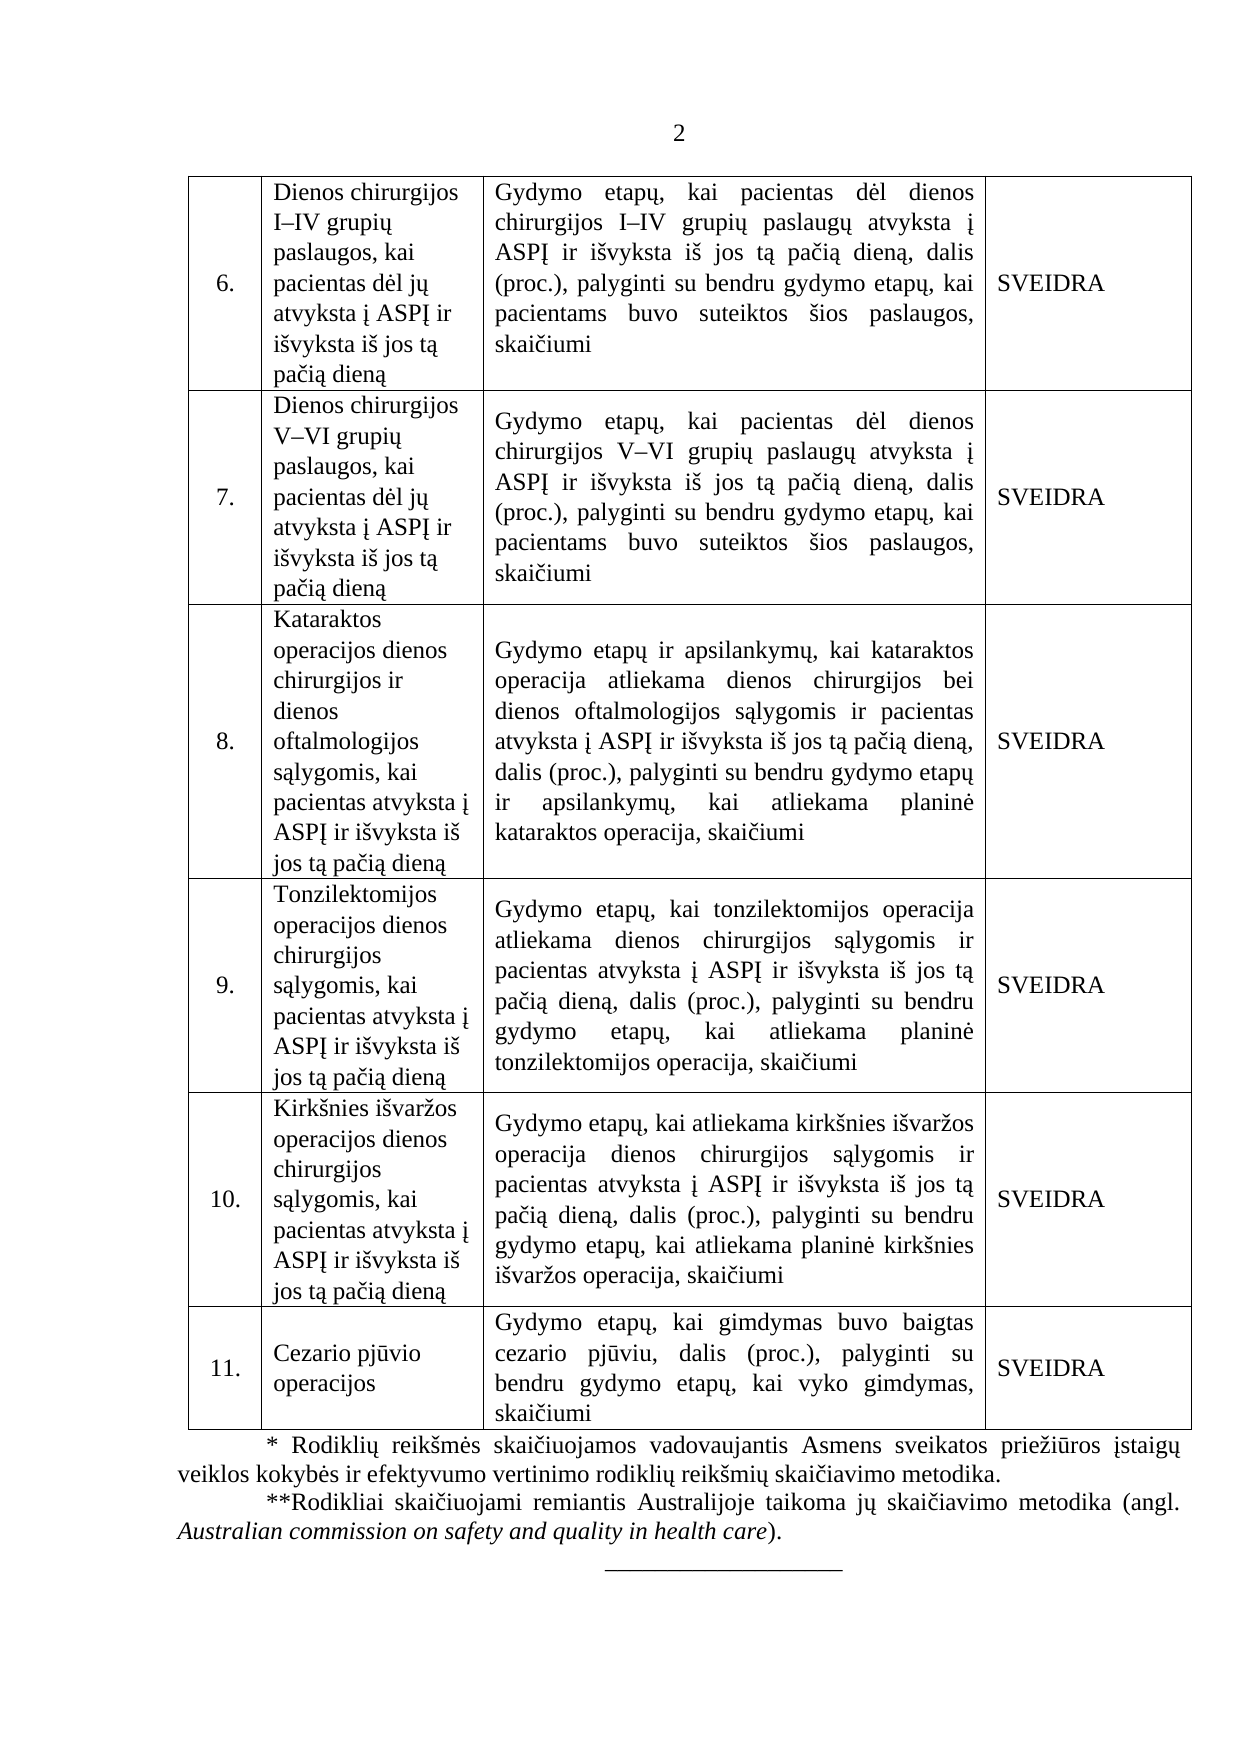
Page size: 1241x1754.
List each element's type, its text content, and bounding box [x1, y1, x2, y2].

table_cell Gydymo etapų, kai pacientas dėl dienos chirurgijos I–IV grupių paslaugų atvyksta į ASPĮ ir išvyksta iš jos tą pačią dieną, dalis (proc.), palyginti su bendru gydymo etapų, kai pacientams buvo suteiktos šios paslaugos, skaičiumi [484, 177, 985, 389]
table_cell SVEIDRA [986, 391, 1191, 603]
table_cell Kirkšnies išvaržos operacijos dienos chirurgijos sąlygomis, kai pacientas atvyksta į ASPĮ ir išvyksta iš jos tą pačią dieną [262, 1093, 483, 1306]
table_cell Gydymo etapų, kai tonzilektomijos operacija atliekama dienos chirurgijos sąlygomis ir pacientas atvyksta į ASPĮ ir išvyksta iš jos tą pačią dieną, dalis (proc.), palyginti su bendru gydymo etapų, kai atliekama planinė tonzilektomijos operacija, skaičiumi [484, 879, 985, 1092]
table_cell Tonzilektomijos operacijos dienos chirurgijos sąlygomis, kai pacientas atvyksta į ASPĮ ir išvyksta iš jos tą pačią dieną [262, 879, 483, 1092]
table_cell 7. [189, 391, 261, 603]
table_cell Kataraktos operacijos dienos chirurgijos ir dienos oftalmologijos sąlygomis, kai pacientas atvyksta į ASPĮ ir išvyksta iš jos tą pačią dieną [262, 605, 483, 878]
table_cell 10. [189, 1093, 261, 1306]
table_cell Gydymo etapų, kai atliekama kirkšnies išvaržos operacija dienos chirurgijos sąlygomis ir pacientas atvyksta į ASPĮ ir išvyksta iš jos tą pačią dieną, dalis (proc.), palyginti su bendru gydymo etapų, kai atliekama planinė kirkšnies išvaržos operacija, skaičiumi [484, 1093, 985, 1306]
table_cell Gydymo etapų ir apsilankymų, kai kataraktos operacija atliekama dienos chirurgijos bei dienos oftalmologijos sąlygomis ir pacientas atvyksta į ASPĮ ir išvyksta iš jos tą pačią dieną, dalis (proc.), palyginti su bendru gydymo etapų ir apsilankymų, kai atliekama planinė kataraktos operacija, skaičiumi [484, 605, 985, 878]
table_cell Cezario pjūvio operacijos [262, 1307, 483, 1429]
table_cell SVEIDRA [986, 605, 1191, 878]
table_cell Gydymo etapų, kai gimdymas buvo baigtas cezario pjūviu, dalis (proc.), palyginti su bendru gydymo etapų, kai vyko gimdymas, skaičiumi [484, 1307, 985, 1429]
table_cell 6. [189, 177, 261, 389]
text ___________________ [177, 1545, 1181, 1574]
table_cell SVEIDRA [986, 177, 1191, 389]
text * Rodiklių reikšmės skaičiuojamos vadovaujantis Asmens sveikatos priežiūros įstaigų veiklos kokybės ir efektyvumo vertinimo rodiklių reikšmių skaičiavimo metodika. [177, 1430, 1181, 1487]
table_cell SVEIDRA [986, 879, 1191, 1092]
table_cell SVEIDRA [986, 1093, 1191, 1306]
table_cell 8. [189, 605, 261, 878]
table_cell Dienos chirurgijos I–IV grupių paslaugos, kai pacientas dėl jų atvyksta į ASPĮ ir išvyksta iš jos tą pačią dieną [262, 177, 483, 389]
table_cell 11. [189, 1307, 261, 1429]
table_cell 9. [189, 879, 261, 1092]
text **Rodikliai skaičiuojami remiantis Australijoje taikoma jų skaičiavimo metodika (angl. Australian commission on safety and quality in health care). [177, 1487, 1181, 1545]
table_cell Gydymo etapų, kai pacientas dėl dienos chirurgijos V–VI grupių paslaugų atvyksta į ASPĮ ir išvyksta iš jos tą pačią dieną, dalis (proc.), palyginti su bendru gydymo etapų, kai pacientams buvo suteiktos šios paslaugos, skaičiumi [484, 391, 985, 603]
table_cell SVEIDRA [986, 1307, 1191, 1429]
table_cell Dienos chirurgijos V–VI grupių paslaugos, kai pacientas dėl jų atvyksta į ASPĮ ir išvyksta iš jos tą pačią dieną [262, 391, 483, 603]
